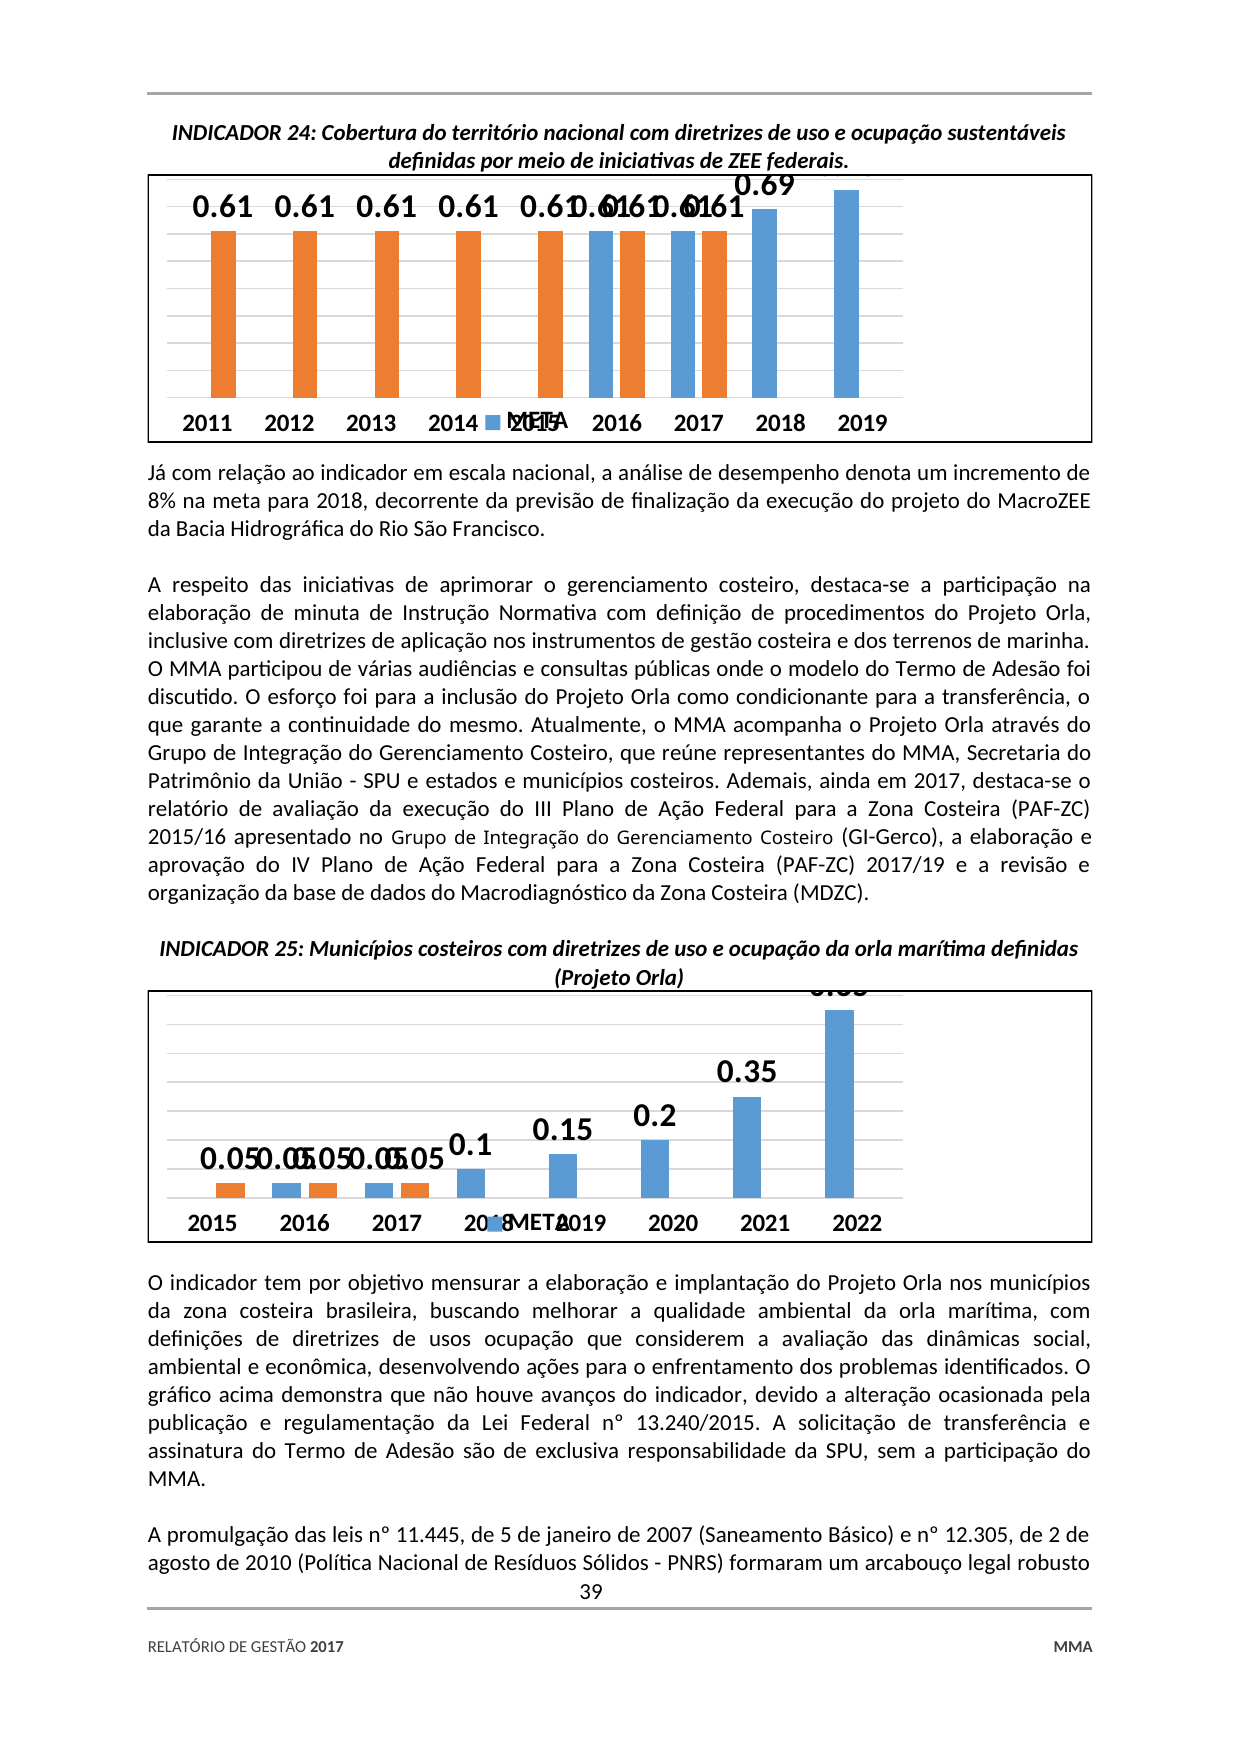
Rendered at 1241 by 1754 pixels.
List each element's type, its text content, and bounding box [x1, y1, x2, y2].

text INDICADOR 25: Municípios costeiros com diretrizes de uso e ocupação da orla marítima definidas (Projeto Orla) [148, 934, 1092, 990]
text A respeito das iniciativas de aprimorar o gerenciamento costeiro, destaca-se a participação na elaboração de minuta de Instrução Normativa com definição de procedimentos do Projeto Orla, inclusive com diretrizes de aplicação nos instrumentos de gestão costeira e dos terrenos de marinha. O MMA participou de várias audiências e consultas públicas onde o modelo do Termo de Adesão foi discutido. O esforço foi para a inclusão do Projeto Orla como condicionante para a transferência, o que garante a continuidade do mesmo. Atualmente, o MMA acompanha o Projeto Orla através do Grupo de Integração do Gerenciamento Costeiro, que reúne representantes do MMA, Secretaria do Patrimônio da União - SPU e estados e municípios costeiros. Ademais, ainda em 2017, destaca-se o relatório de avaliação da execução do III Plano de Ação Federal para a Zona Costeira (PAF-ZC) 2015/16 apresentado no Grupo de Integração do Gerenciamento Costeiro (GI-Gerco), a elaboração e aprovação do IV Plano de Ação Federal para a Zona Costeira (PAF-ZC) 2017/19 e a revisão e organização da base de dados do Macrodiagnóstico da Zona Costeira (MDZC). [148, 570, 1092, 907]
text Já com relação ao indicador em escala nacional, a análise de desempenho denota um incremento de 8% na meta para 2018, decorrente da previsão de finalização da execução do projeto do MacroZEE da Bacia Hidrográfica do Rio São Francisco. [148, 458, 1092, 542]
text O indicador tem por objetivo mensurar a elaboração e implantação do Projeto Orla nos municípios da zona costeira brasileira, buscando melhorar a qualidade ambiental da orla marítima, com definições de diretrizes de usos ocupação que considerem a avaliação das dinâmicas social, ambiental e econômica, desenvolvendo ações para o enfrentamento dos problemas identificados. O gráfico acima demonstra que não houve avanços do indicador, devido a alteração ocasionada pela publicação e regulamentação da Lei Federal nº 13.240/2015. A solicitação de transferência e assinatura do Termo de Adesão são de exclusiva responsabilidade da SPU, sem a participação do MMA. [148, 1268, 1092, 1492]
text INDICADOR 24: Cobertura do território nacional com diretrizes de uso e ocupação sustentáveis definidas por meio de iniciativas de ZEE federais. [148, 118, 1092, 174]
text A promulgação das leis nº 11.445, de 5 de janeiro de 2007 (Saneamento Básico) e nº 12.305, de 2 de agosto de 2010 (Política Nacional de Resíduos Sólidos - PNRS) formaram um arcabouço legal robusto [148, 1520, 1092, 1576]
